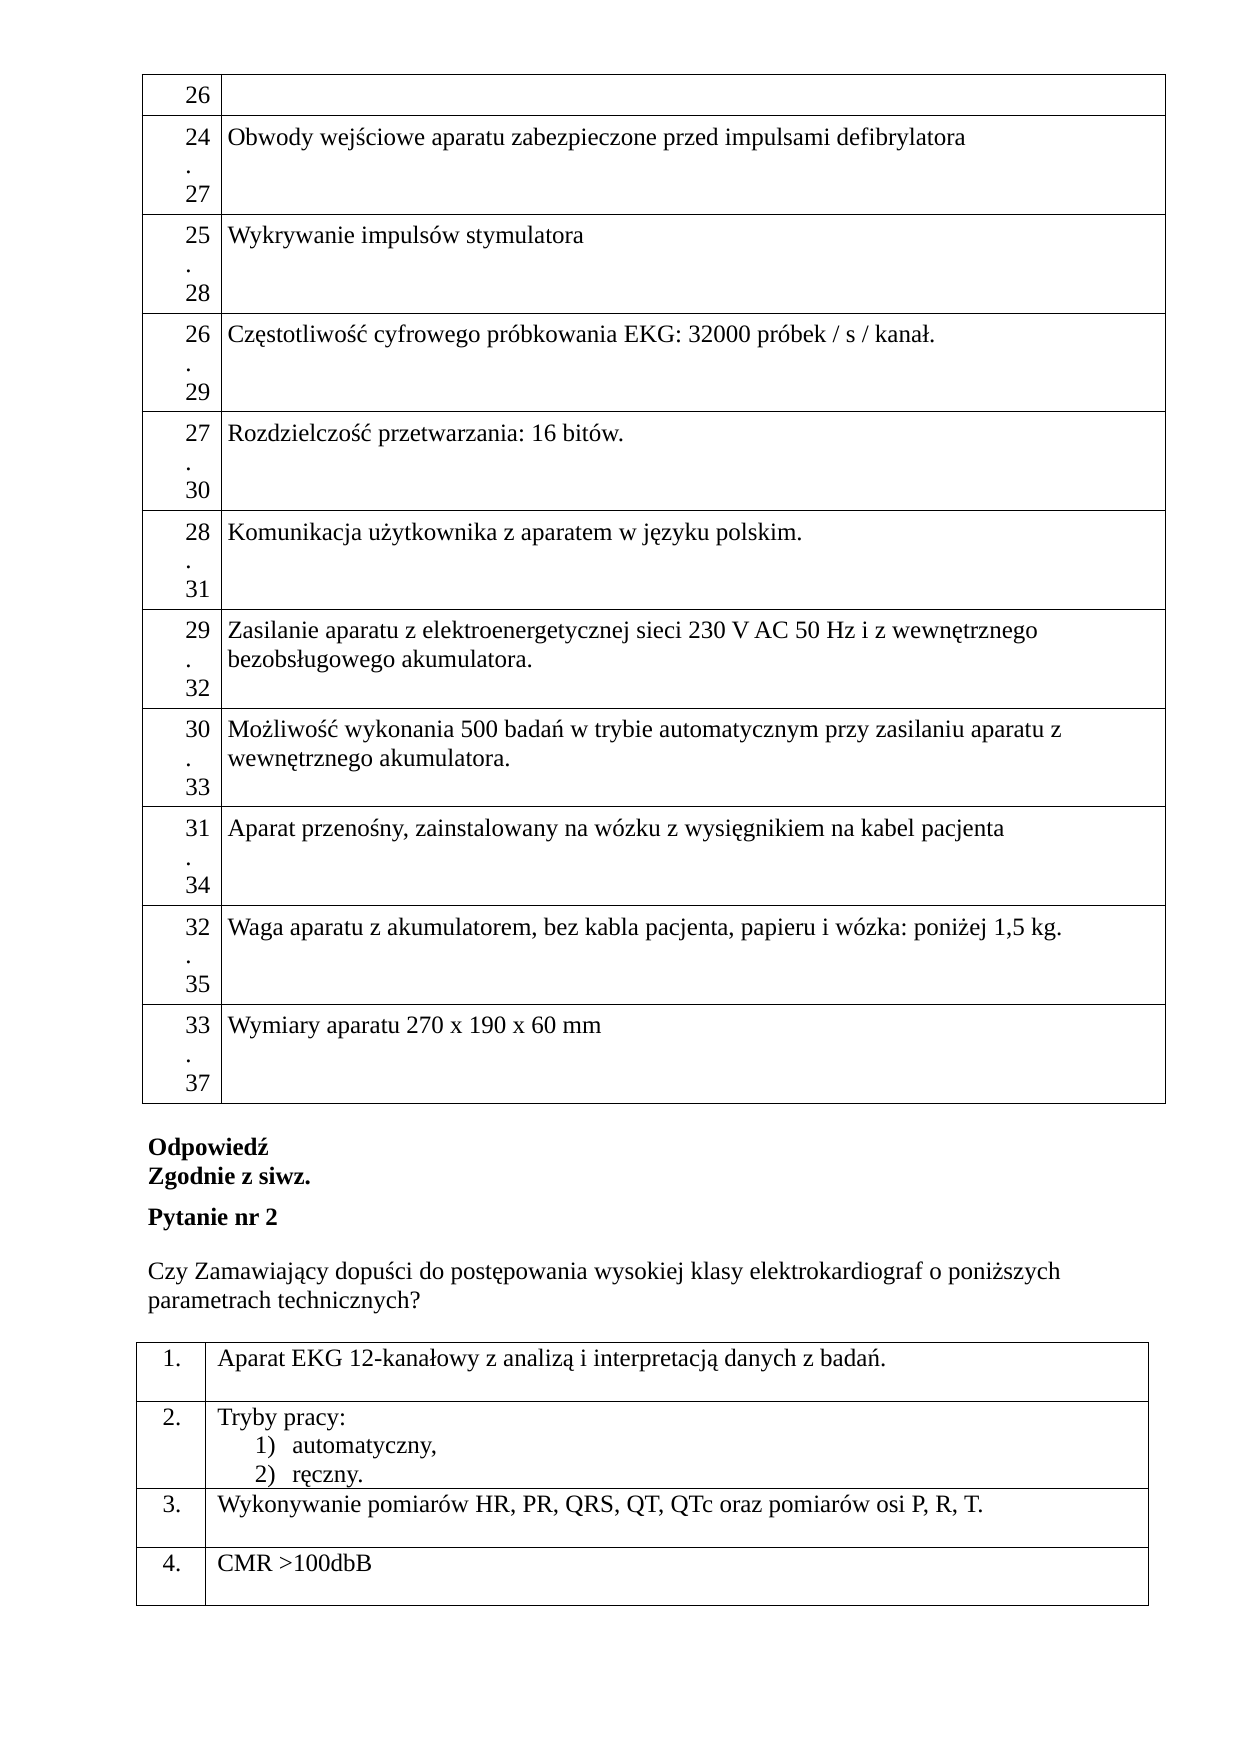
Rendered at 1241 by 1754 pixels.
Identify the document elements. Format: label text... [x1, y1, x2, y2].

table_cell 37 [143, 1005, 221, 1102]
table_cell CMR >100dbB [206, 1548, 1148, 1605]
table_cell [137, 1548, 205, 1605]
table_cell Zasilanie aparatu z elektroenergetycznej sieci 230 V AC 50 Hz i z wewnętrznego bezobsługowego akumulatora. [222, 610, 1165, 707]
table_cell [137, 1489, 205, 1547]
table_cell Wykonywanie pomiarów HR, PR, QRS, QT, QTc oraz pomiarów osi P, R, T. [206, 1489, 1148, 1547]
table_cell 35 [143, 906, 221, 1004]
table_cell Tryby pracy: automatyczny, ręczny. [206, 1402, 1148, 1488]
table_cell 32 [143, 610, 221, 707]
table_cell Wykrywanie impulsów stymulatora [222, 215, 1165, 312]
table_cell 26 [143, 75, 221, 115]
table_cell 27 [143, 116, 221, 214]
text Zgodnie z siwz. [148, 1161, 1092, 1190]
table_cell Możliwość wykonania 500 badań w trybie automatycznym przy zasilaniu aparatu z wewnętrznego akumulatora. [222, 709, 1165, 806]
table_cell 31 [143, 511, 221, 609]
table_cell [222, 75, 1165, 115]
table_header Aparat EKG 12-kanałowy z analizą i interpretacją danych z badań. [206, 1343, 1148, 1401]
table_cell Waga aparatu z akumulatorem, bez kabla pacjenta, papieru i wózka: poniżej 1,5 kg. [222, 906, 1165, 1004]
table_cell Komunikacja użytkownika z aparatem w języku polskim. [222, 511, 1165, 609]
table_cell 34 [143, 807, 221, 905]
table_cell Aparat przenośny, zainstalowany na wózku z wysięgnikiem na kabel pacjenta [222, 807, 1165, 905]
text Czy Zamawiający dopuści do postępowania wysokiej klasy elektrokardiograf o poniższych parametrach technicznych? [148, 1256, 1092, 1313]
table_header [137, 1343, 205, 1401]
table_cell Częstotliwość cyfrowego próbkowania EKG: 32000 próbek / s / kanał. [222, 314, 1165, 411]
table_cell Rozdzielczość przetwarzania: 16 bitów. [222, 412, 1165, 510]
table_cell Obwody wejściowe aparatu zabezpieczone przed impulsami defibrylatora [222, 116, 1165, 214]
table_cell 30 [143, 412, 221, 510]
table_cell 29 [143, 314, 221, 411]
table_cell Wymiary aparatu 270 x 190 x 60 mm [222, 1005, 1165, 1102]
text Pytanie nr 2 [148, 1202, 1092, 1231]
table_cell [137, 1402, 205, 1488]
table_cell 33 [143, 709, 221, 806]
table_cell 28 [143, 215, 221, 312]
text Odpowiedź [148, 1132, 1092, 1161]
